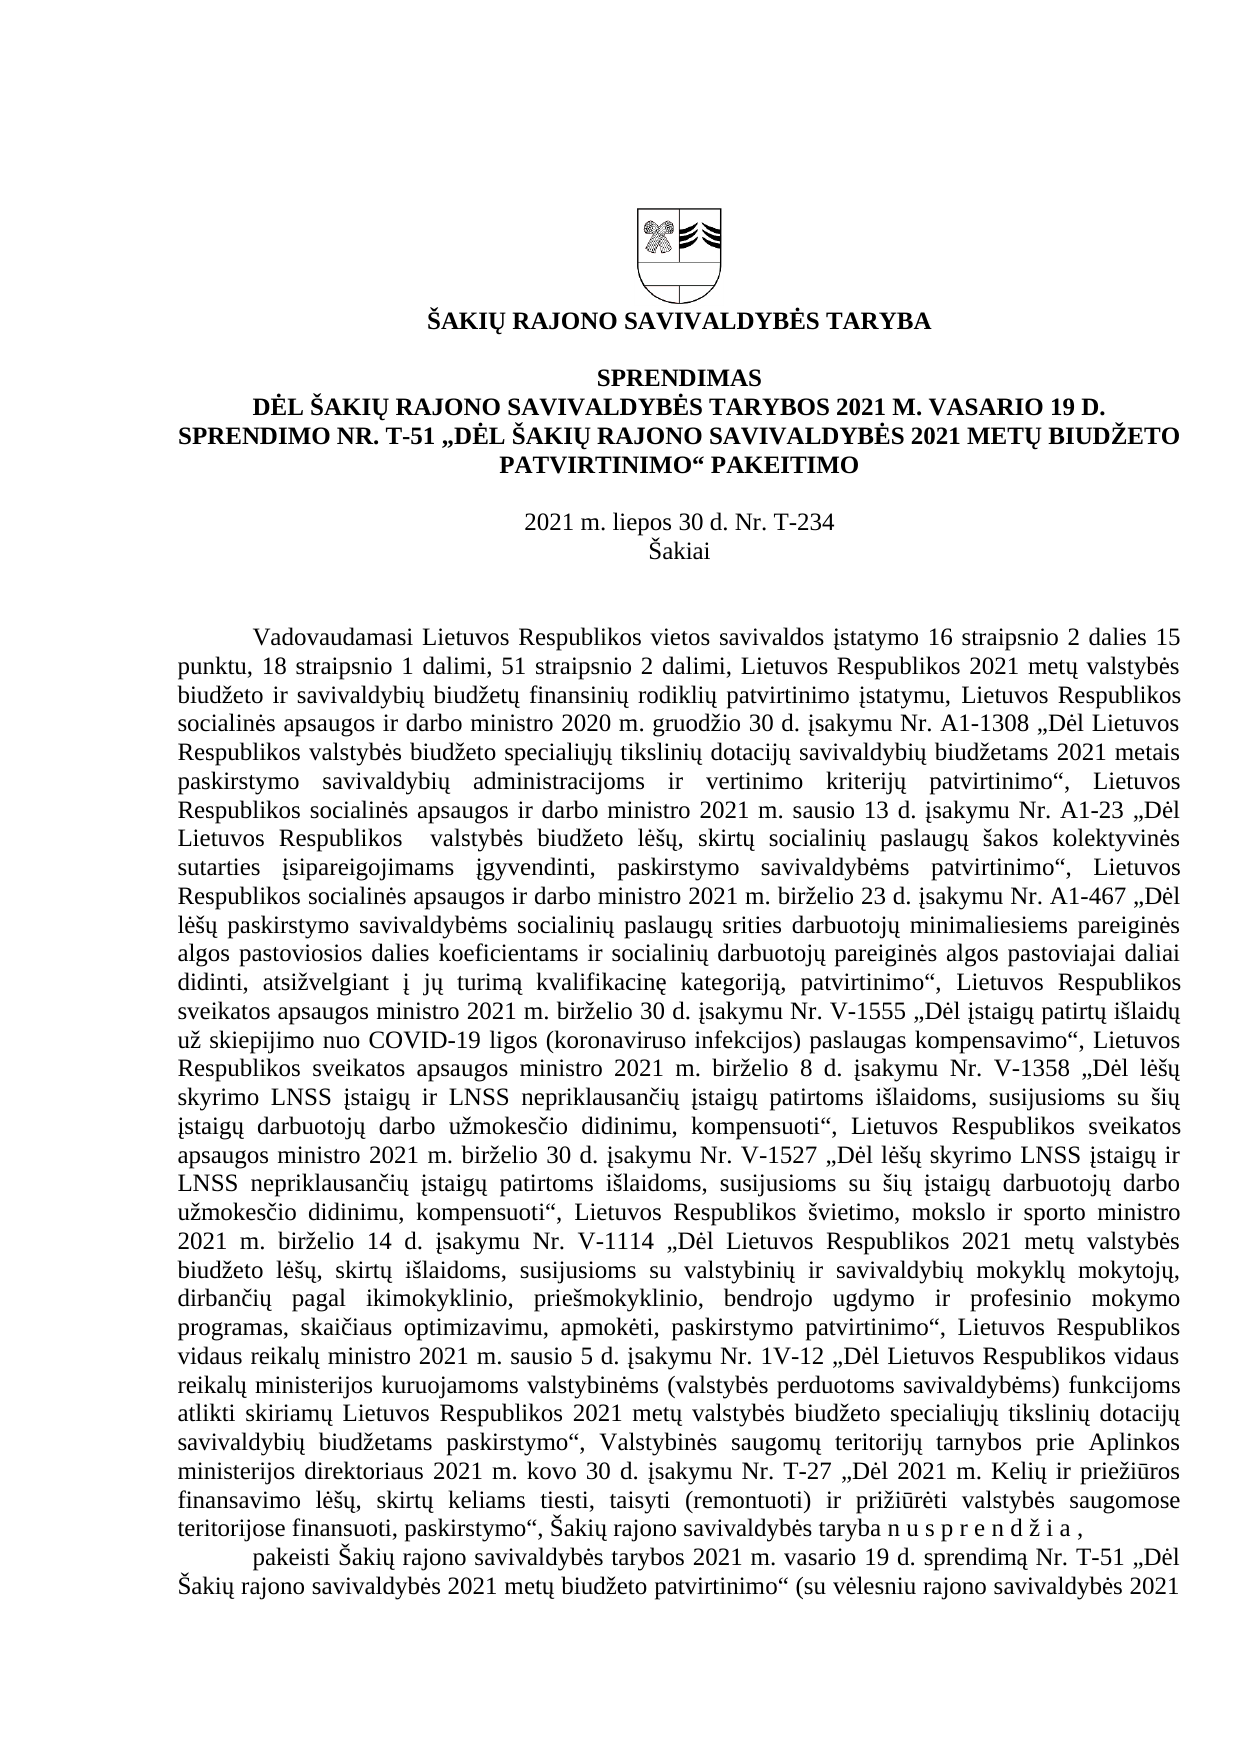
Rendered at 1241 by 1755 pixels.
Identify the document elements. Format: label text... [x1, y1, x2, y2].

text ŠAKIŲ RAJONO SAVIVALDYBĖS TARYBA [177, 306, 1181, 335]
text 2021 m. liepos 30 d. Nr. T-234 [177, 507, 1181, 536]
text pakeisti Šakių rajono savivaldybės tarybos 2021 m. vasario 19 d. sprendimą Nr. T-51 „Dėl Šakių rajono savivaldybės 2021 metų biudžeto patvirtinimo“ (su vėlesniu rajono savivaldybės 2021 [177, 1542, 1181, 1600]
text SPRENDIMAS [177, 363, 1181, 392]
text DĖL ŠAKIŲ RAJONO SAVIVALDYBĖS TARYBOS 2021 M. VASARIO 19 D. SPRENDIMO NR. T-51 „DĖL ŠAKIŲ RAJONO SAVIVALDYBĖS 2021 METŲ BIUDŽETO PATVIRTINIMO“ PAKEITIMO [177, 392, 1181, 478]
text Vadovaudamasi Lietuvos Respublikos vietos savivaldos įstatymo 16 straipsnio 2 dalies 15 punktu, 18 straipsnio 1 dalimi, 51 straipsnio 2 dalimi, Lietuvos Respublikos 2021 metų valstybės biudžeto ir savivaldybių biudžetų finansinių rodiklių patvirtinimo įstatymu, Lietuvos Respublikos socialinės apsaugos ir darbo ministro 2020 m. gruodžio 30 d. įsakymu Nr. A1-1308 „Dėl Lietuvos Respublikos valstybės biudžeto specialiųjų tikslinių dotacijų savivaldybių biudžetams 2021 metais paskirstymo savivaldybių administracijoms ir vertinimo kriterijų patvirtinimo“, Lietuvos Respublikos socialinės apsaugos ir darbo ministro 2021 m. sausio 13 d. įsakymu Nr. A1-23 „Dėl Lietuvos Respublikos valstybės biudžeto lėšų, skirtų socialinių paslaugų šakos kolektyvinės sutarties įsipareigojimams įgyvendinti, paskirstymo savivaldybėms patvirtinimo“, Lietuvos Respublikos socialinės apsaugos ir darbo ministro 2021 m. birželio 23 d. įsakymu Nr. A1-467 „Dėl lėšų paskirstymo savivaldybėms socialinių paslaugų srities darbuotojų minimaliesiems pareiginės algos pastoviosios dalies koeficientams ir socialinių darbuotojų pareiginės algos pastoviajai daliai didinti, atsižvelgiant į jų turimą kvalifikacinę kategoriją, patvirtinimo“, Lietuvos Respublikos sveikatos apsaugos ministro 2021 m. birželio 30 d. įsakymu Nr. V-1555 „Dėl įstaigų patirtų išlaidų už skiepijimo nuo COVID-19 ligos (koronaviruso infekcijos) paslaugas kompensavimo“, Lietuvos Respublikos sveikatos apsaugos ministro 2021 m. birželio 8 d. įsakymu Nr. V-1358 „Dėl lėšų skyrimo LNSS įstaigų ir LNSS nepriklausančių įstaigų patirtoms išlaidoms, susijusioms su šių įstaigų darbuotojų darbo užmokesčio didinimu, kompensuoti“, Lietuvos Respublikos sveikatos apsaugos ministro 2021 m. birželio 30 d. įsakymu Nr. V-1527 „Dėl lėšų skyrimo LNSS įstaigų ir LNSS nepriklausančių įstaigų patirtoms išlaidoms, susijusioms su šių įstaigų darbuotojų darbo užmokesčio didinimu, kompensuoti“, Lietuvos Respublikos švietimo, mokslo ir sporto ministro 2021 m. birželio 14 d. įsakymu Nr. V-1114 „Dėl Lietuvos Respublikos 2021 metų valstybės biudžeto lėšų, skirtų išlaidoms, susijusioms su valstybinių ir savivaldybių mokyklų mokytojų, dirbančių pagal ikimokyklinio, priešmokyklinio, bendrojo ugdymo ir profesinio mokymo programas, skaičiaus optimizavimu, apmokėti, paskirstymo patvirtinimo“, Lietuvos Respublikos vidaus reikalų ministro 2021 m. sausio 5 d. įsakymu Nr. 1V-12 „Dėl Lietuvos Respublikos vidaus reikalų ministerijos kuruojamoms valstybinėms (valstybės perduotoms savivaldybėms) funkcijoms atlikti skiriamų Lietuvos Respublikos 2021 metų valstybės biudžeto specialiųjų tikslinių dotacijų savivaldybių biudžetams paskirstymo“, Valstybinės saugomų teritorijų tarnybos prie Aplinkos ministerijos direktoriaus 2021 m. kovo 30 d. įsakymu Nr. T-27 „Dėl 2021 m. Kelių ir priežiūros finansavimo lėšų, skirtų keliams tiesti, taisyti (remontuoti) ir prižiūrėti valstybės saugomose teritorijose finansuoti, paskirstymo“, Šakių rajono savivaldybės taryba nusprendžia, [177, 622, 1181, 1542]
text Šakiai [177, 536, 1181, 565]
